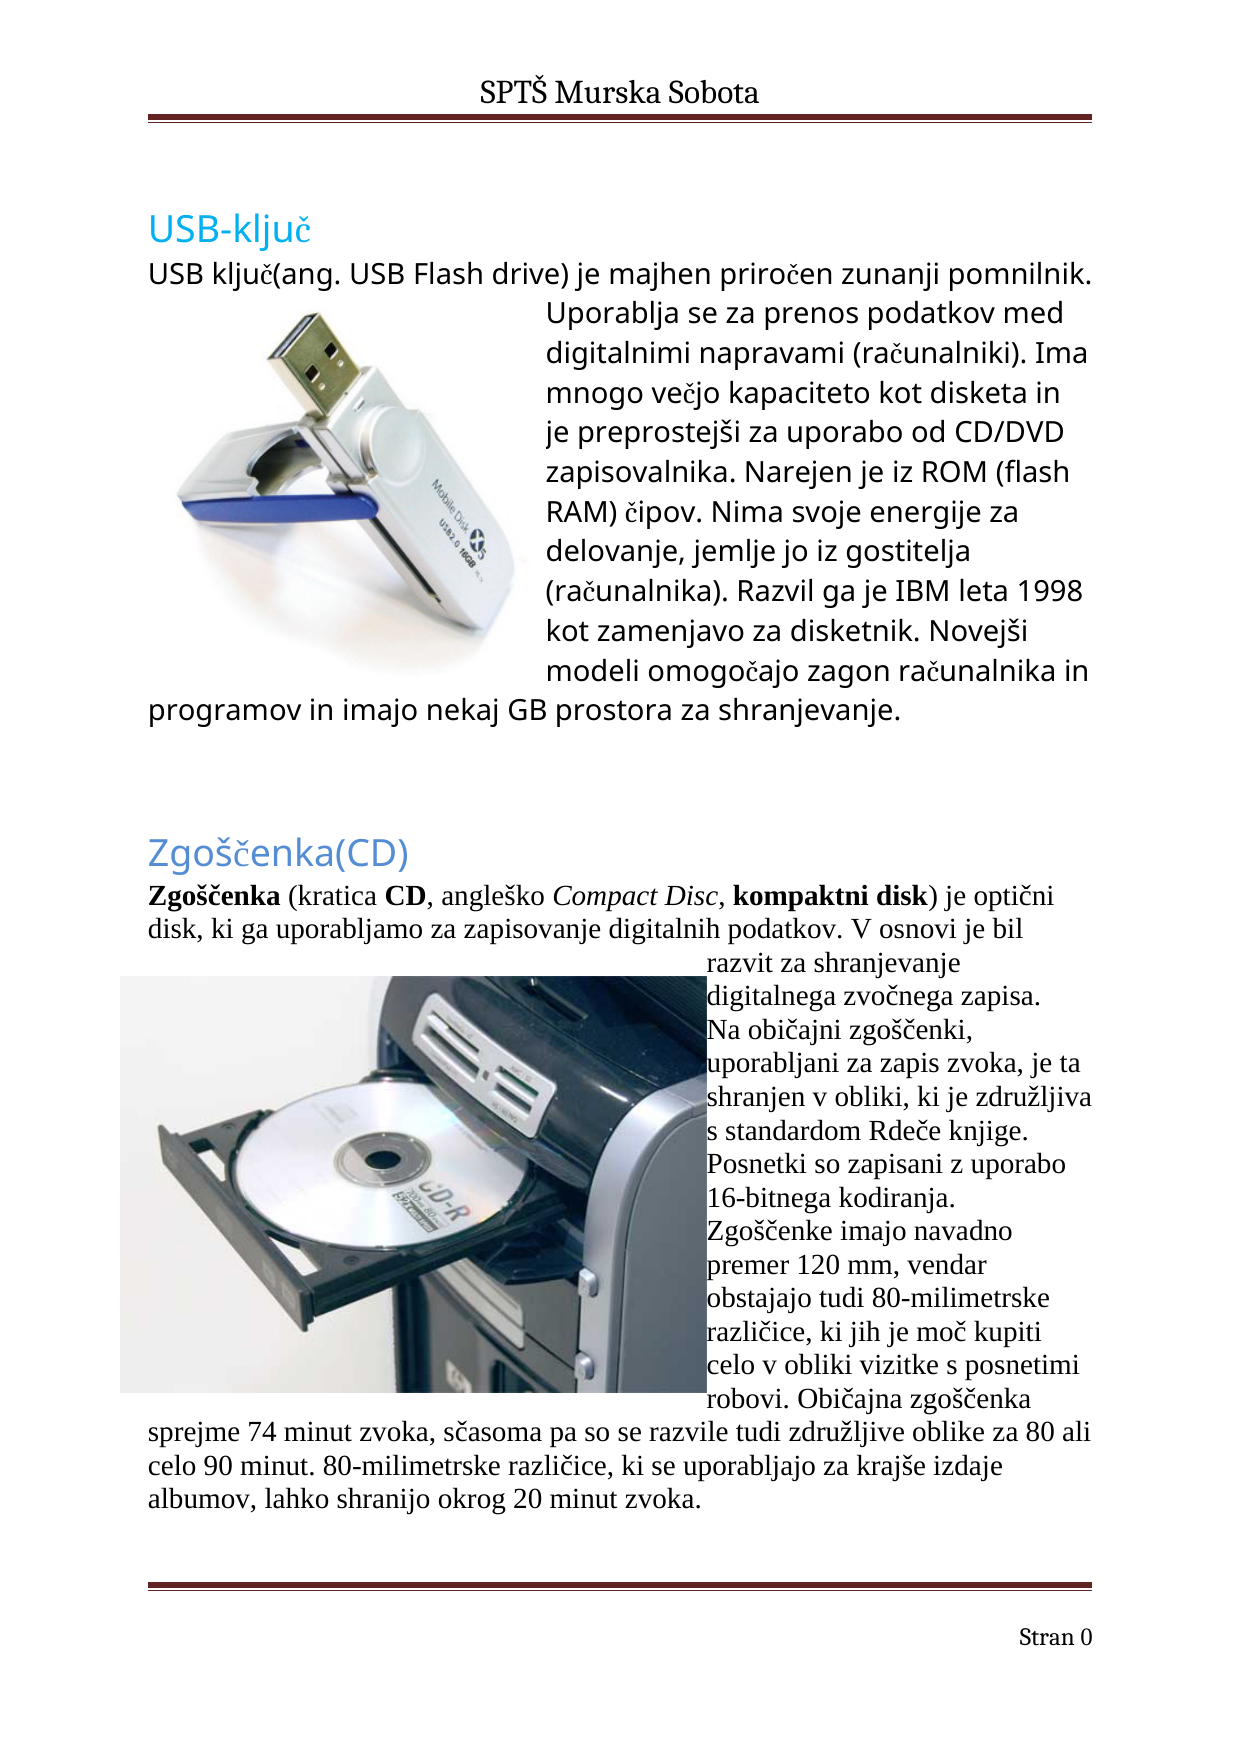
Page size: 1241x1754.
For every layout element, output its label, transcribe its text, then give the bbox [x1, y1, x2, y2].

subtitle USB-ključ USB ključ(ang. USB Flash drive) je majhen priročen zunanji pomnilnik. Uporablja se za prenos podatkov med digitalnimi napravami (računalniki). Ima mnogo večjo kapaciteto kot disketa in je preprostejši za uporabo od CD/DVD zapisovalnika. Narejen je iz ROM (flash RAM) čipov. Nima svoje energije za delovanje, jemlje jo iz gostitelja (računalnika). Razvil ga je IBM leta 1998 kot zamenjavo za disketnik. Novejši modeli omogočajo zagon računalnika in programov in imajo nekaj GB prostora za shranjevanje. [148, 173, 1092, 798]
picture [120, 976, 707, 1393]
text Zgoščenka(CD) Zgoščenka (kratica CD, angleško Compact Disc, kompaktni disk) je optični disk, ki ga uporabljamo za zapisovanje digitalnih podatkov. V osnovi je bil razvit za shranjevanje digitalnega zvočnega zapisa. Na običajni zgoščenki, uporabljani za zapis zvoka, je ta shranjen v obliki, ki je združljiva s standardom Rdeče knjige. Posnetki so zapisani z uporabo 16-bitnega kodiranja. Zgoščenke imajo navadno premer 120 mm, vendar obstajajo tudi 80-milimetrske različice, ki jih je moč kupiti celo v obliki vizitke s posnetimi robovi. Običajna zgoščenka sprejme 74 minut zvoka, sčasoma pa so se razvile tudi združljive oblike za 80 ali celo 90 minut. 80-milimetrske različice, ki se uporabljajo za krajše izdaje albumov, lahko shranijo okrog 20 minut zvoka. [148, 827, 1092, 1515]
picture [156, 299, 546, 689]
